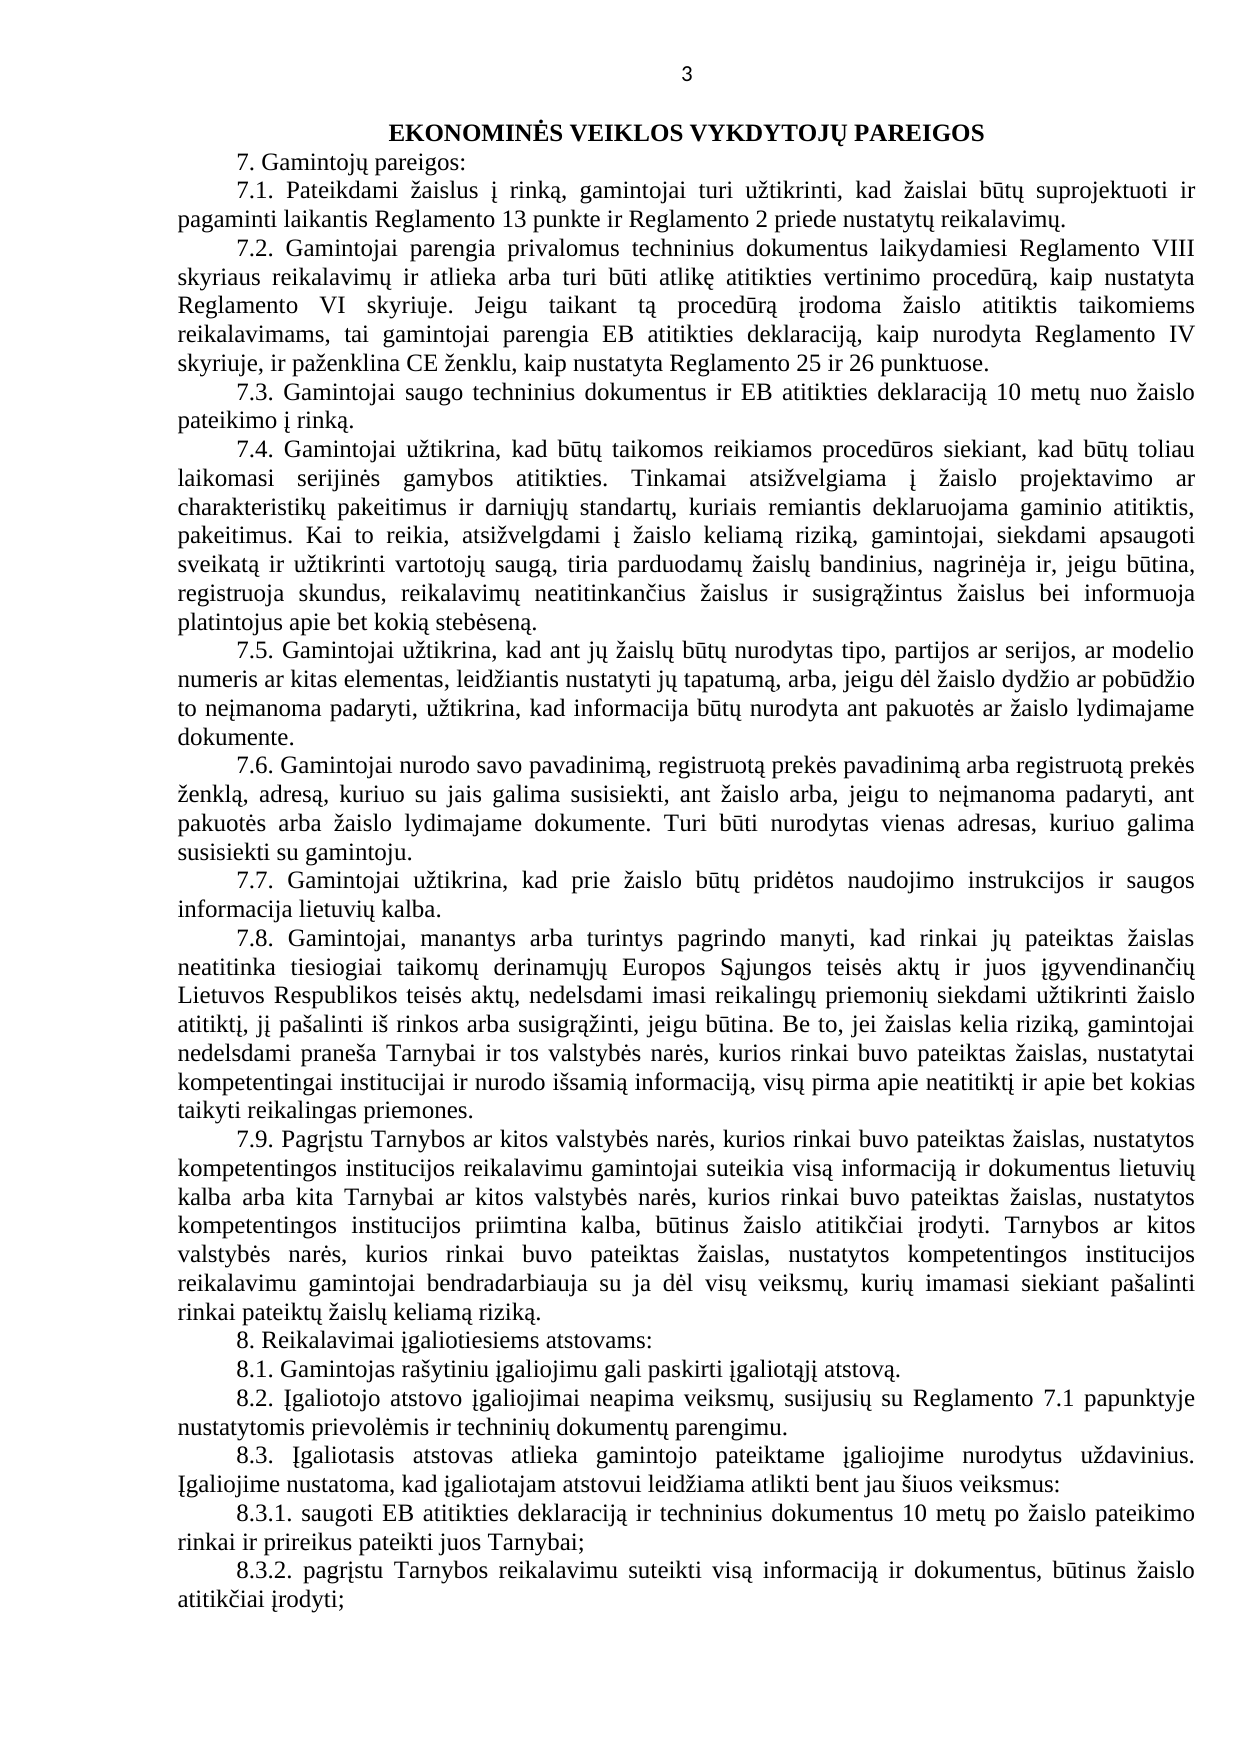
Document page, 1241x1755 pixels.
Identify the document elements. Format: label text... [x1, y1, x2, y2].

text 7. Gamintojų pareigos: [177, 147, 1196, 176]
text 8.1. Gamintojas rašytiniu įgaliojimu gali paskirti įgaliotąjį atstovą. [177, 1354, 1196, 1383]
text 8. Reikalavimai įgaliotiesiems atstovams: [177, 1326, 1196, 1354]
text 8.3. Įgaliotasis atstovas atlieka gamintojo pateiktame įgaliojime nurodytus uždavinius. Įgaliojime nustatoma, kad įgaliotajam atstovui leidžiama atlikti bent jau šiuos veiksmus: [177, 1441, 1196, 1498]
text 8.3.2. pagrįstu Tarnybos reikalavimu suteikti visą informaciją ir dokumentus, būtinus žaislo atitikčiai įrodyti; [177, 1556, 1196, 1613]
text 7.6. Gamintojai nurodo savo pavadinimą, registruotą prekės pavadinimą arba registruotą prekės ženklą, adresą, kuriuo su jais galima susisiekti, ant žaislo arba, jeigu to neįmanoma padaryti, ant pakuotės arba žaislo lydimajame dokumente. Turi būti nurodytas vienas adresas, kuriuo galima susisiekti su gamintoju. [177, 751, 1196, 866]
text 7.4. Gamintojai užtikrina, kad būtų taikomos reikiamos procedūros siekiant, kad būtų toliau laikomasi serijinės gamybos atitikties. Tinkamai atsižvelgiama į žaislo projektavimo ar charakteristikų pakeitimus ir darniųjų standartų, kuriais remiantis deklaruojama gaminio atitiktis, pakeitimus. Kai to reikia, atsižvelgdami į žaislo keliamą riziką, gamintojai, siekdami apsaugoti sveikatą ir užtikrinti vartotojų saugą, tiria parduodamų žaislų bandinius, nagrinėja ir, jeigu būtina, registruoja skundus, reikalavimų neatitinkančius žaislus ir susigrąžintus žaislus bei informuoja platintojus apie bet kokią stebėseną. [177, 434, 1196, 636]
text 8.3.1. saugoti EB atitikties deklaraciją ir techninius dokumentus 10 metų po žaislo pateikimo rinkai ir prireikus pateikti juos Tarnybai; [177, 1498, 1196, 1556]
text 7.5. Gamintojai užtikrina, kad ant jų žaislų būtų nurodytas tipo, partijos ar serijos, ar modelio numeris ar kitas elementas, leidžiantis nustatyti jų tapatumą, arba, jeigu dėl žaislo dydžio ar pobūdžio to neįmanoma padaryti, užtikrina, kad informacija būtų nurodyta ant pakuotės ar žaislo lydimajame dokumente. [177, 636, 1196, 751]
text EKONOMINĖS VEIKLOS VYKDYTOJŲ PAREIGOS [177, 118, 1196, 147]
text 8.2. Įgaliotojo atstovo įgaliojimai neapima veiksmų, susijusių su Reglamento 7.1 papunktyje nustatytomis prievolėmis ir techninių dokumentų parengimu. [177, 1383, 1196, 1441]
text 7.3. Gamintojai saugo techninius dokumentus ir EB atitikties deklaraciją 10 metų nuo žaislo pateikimo į rinką. [177, 377, 1196, 434]
text 7.1. Pateikdami žaislus į rinką, gamintojai turi užtikrinti, kad žaislai būtų suprojektuoti ir pagaminti laikantis Reglamento 13 punkte ir Reglamento 2 priede nustatytų reikalavimų. [177, 176, 1196, 233]
text 7.2. Gamintojai parengia privalomus techninius dokumentus laikydamiesi Reglamento VIII skyriaus reikalavimų ir atlieka arba turi būti atlikę atitikties vertinimo procedūrą, kaip nustatyta Reglamento VI skyriuje. Jeigu taikant tą procedūrą įrodoma žaislo atitiktis taikomiems reikalavimams, tai gamintojai parengia EB atitikties deklaraciją, kaip nurodyta Reglamento IV skyriuje, ir paženklina CE ženklu, kaip nustatyta Reglamento 25 ir 26 punktuose. [177, 233, 1196, 377]
text 7.8. Gamintojai, manantys arba turintys pagrindo manyti, kad rinkai jų pateiktas žaislas neatitinka tiesiogiai taikomų derinamųjų Europos Sąjungos teisės aktų ir juos įgyvendinančių Lietuvos Respublikos teisės aktų, nedelsdami imasi reikalingų priemonių siekdami užtikrinti žaislo atitiktį, jį pašalinti iš rinkos arba susigrąžinti, jeigu būtina. Be to, jei žaislas kelia riziką, gamintojai nedelsdami praneša Tarnybai ir tos valstybės narės, kurios rinkai buvo pateiktas žaislas, nustatytai kompetentingai institucijai ir nurodo išsamią informaciją, visų pirma apie neatitiktį ir apie bet kokias taikyti reikalingas priemones. [177, 923, 1196, 1124]
text 7.9. Pagrįstu Tarnybos ar kitos valstybės narės, kurios rinkai buvo pateiktas žaislas, nustatytos kompetentingos institucijos reikalavimu gamintojai suteikia visą informaciją ir dokumentus lietuvių kalba arba kita Tarnybai ar kitos valstybės narės, kurios rinkai buvo pateiktas žaislas, nustatytos kompetentingos institucijos priimtina kalba, būtinus žaislo atitikčiai įrodyti. Tarnybos ar kitos valstybės narės, kurios rinkai buvo pateiktas žaislas, nustatytos kompetentingos institucijos reikalavimu gamintojai bendradarbiauja su ja dėl visų veiksmų, kurių imamasi siekiant pašalinti rinkai pateiktų žaislų keliamą riziką. [177, 1124, 1196, 1326]
text 7.7. Gamintojai užtikrina, kad prie žaislo būtų pridėtos naudojimo instrukcijos ir saugos informacija lietuvių kalba. [177, 866, 1196, 923]
